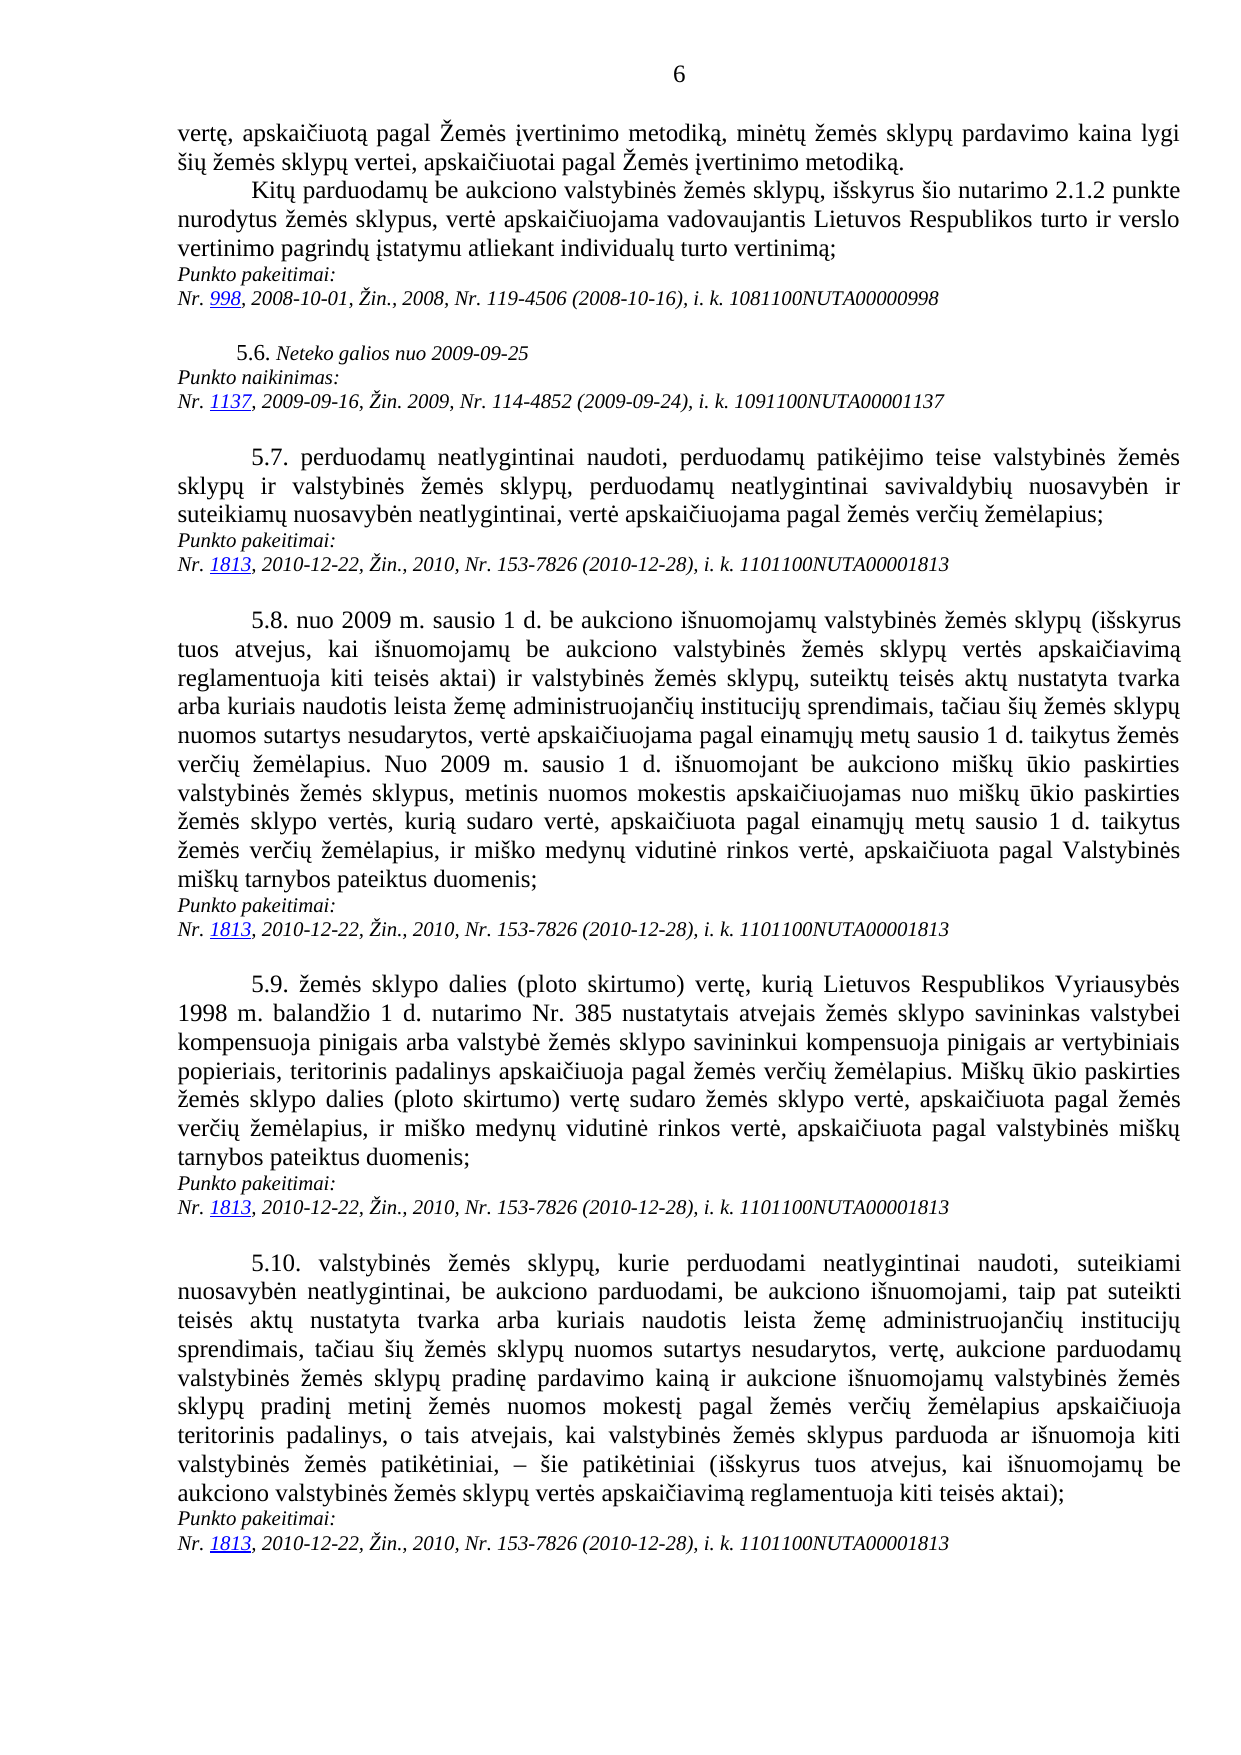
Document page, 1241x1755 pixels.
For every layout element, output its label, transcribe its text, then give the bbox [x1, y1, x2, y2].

text Nr. 998, 2008-10-01, Žin., 2008, Nr. 119-4506 (2008-10-16), i. k. 1081100NUTA00000998 [177, 286, 1181, 310]
text 5.8. nuo 2009 m. sausio 1 d. be aukciono išnuomojamų valstybinės žemės sklypų (išskyrus tuos atvejus, kai išnuomojamų be aukciono valstybinės žemės sklypų vertės apskaičiavimą reglamentuoja kiti teisės aktai) ir valstybinės žemės sklypų, suteiktų teisės aktų nustatyta tvarka arba kuriais naudotis leista žemę administruojančių institucijų sprendimais, tačiau šių žemės sklypų nuomos sutartys nesudarytos, vertė apskaičiuojama pagal einamųjų metų sausio 1 d. taikytus žemės verčių žemėlapius. Nuo 2009 m. sausio 1 d. išnuomojant be aukciono miškų ūkio paskirties valstybinės žemės sklypus, metinis nuomos mokestis apskaičiuojamas nuo miškų ūkio paskirties žemės sklypo vertės, kurią sudaro vertė, apskaičiuota pagal einamųjų metų sausio 1 d. taikytus žemės verčių žemėlapius, ir miško medynų vidutinė rinkos vertė, apskaičiuota pagal Valstybinės miškų tarnybos pateiktus duomenis; [177, 605, 1181, 893]
text Nr. 1813, 2010-12-22, Žin., 2010, Nr. 153-7826 (2010-12-28), i. k. 1101100NUTA00001813 [177, 917, 1181, 941]
text Kitų parduodamų be aukciono valstybinės žemės sklypų, išskyrus šio nutarimo 2.1.2 punkte nurodytus žemės sklypus, vertė apskaičiuojama vadovaujantis Lietuvos Respublikos turto ir verslo vertinimo pagrindų įstatymu atliekant individualų turto vertinimą; [177, 176, 1181, 262]
text Punkto pakeitimai: [177, 1506, 1181, 1530]
text Nr. 1813, 2010-12-22, Žin., 2010, Nr. 153-7826 (2010-12-28), i. k. 1101100NUTA00001813 [177, 1530, 1181, 1554]
text vertę, apskaičiuotą pagal Žemės įvertinimo metodiką, minėtų žemės sklypų pardavimo kaina lygi šių žemės sklypų vertei, apskaičiuotai pagal Žemės įvertinimo metodiką. [177, 118, 1181, 176]
text 5.7. perduodamų neatlygintinai naudoti, perduodamų patikėjimo teise valstybinės žemės sklypų ir valstybinės žemės sklypų, perduodamų neatlygintinai savivaldybių nuosavybėn ir suteikiamų nuosavybėn neatlygintinai, vertė apskaičiuojama pagal žemės verčių žemėlapius; [177, 442, 1181, 528]
text 5.9. žemės sklypo dalies (ploto skirtumo) vertę, kurią Lietuvos Respublikos Vyriausybės 1998 m. balandžio 1 d. nutarimo Nr. 385 nustatytais atvejais žemės sklypo savininkas valstybei kompensuoja pinigais arba valstybė žemės sklypo savininkui kompensuoja pinigais ar vertybiniais popieriais, teritorinis padalinys apskaičiuoja pagal žemės verčių žemėlapius. Miškų ūkio paskirties žemės sklypo dalies (ploto skirtumo) vertę sudaro žemės sklypo vertė, apskaičiuota pagal žemės verčių žemėlapius, ir miško medynų vidutinė rinkos vertė, apskaičiuota pagal valstybinės miškų tarnybos pateiktus duomenis; [177, 969, 1181, 1171]
text Punkto pakeitimai: [177, 262, 1181, 286]
text Punkto pakeitimai: [177, 1171, 1181, 1195]
text 5.10. valstybinės žemės sklypų, kurie perduodami neatlygintinai naudoti, suteikiami nuosavybėn neatlygintinai, be aukciono parduodami, be aukciono išnuomojami, taip pat suteikti teisės aktų nustatyta tvarka arba kuriais naudotis leista žemę administruojančių institucijų sprendimais, tačiau šių žemės sklypų nuomos sutartys nesudarytos, vertę, aukcione parduodamų valstybinės žemės sklypų pradinę pardavimo kainą ir aukcione išnuomojamų valstybinės žemės sklypų pradinį metinį žemės nuomos mokestį pagal žemės verčių žemėlapius apskaičiuoja teritorinis padalinys, o tais atvejais, kai valstybinės žemės sklypus parduoda ar išnuomoja kiti valstybinės žemės patikėtiniai, – šie patikėtiniai (išskyrus tuos atvejus, kai išnuomojamų be aukciono valstybinės žemės sklypų vertės apskaičiavimą reglamentuoja kiti teisės aktai); [177, 1248, 1181, 1506]
text Nr. 1813, 2010-12-22, Žin., 2010, Nr. 153-7826 (2010-12-28), i. k. 1101100NUTA00001813 [177, 552, 1181, 576]
text 5.6. Neteko galios nuo 2009-09-25 [177, 339, 1181, 365]
text Nr. 1137, 2009-09-16, Žin. 2009, Nr. 114-4852 (2009-09-24), i. k. 1091100NUTA00001137 [177, 389, 1181, 413]
text Punkto naikinimas: [177, 365, 1181, 389]
text Nr. 1813, 2010-12-22, Žin., 2010, Nr. 153-7826 (2010-12-28), i. k. 1101100NUTA00001813 [177, 1195, 1181, 1219]
text Punkto pakeitimai: [177, 893, 1181, 917]
text Punkto pakeitimai: [177, 528, 1181, 552]
